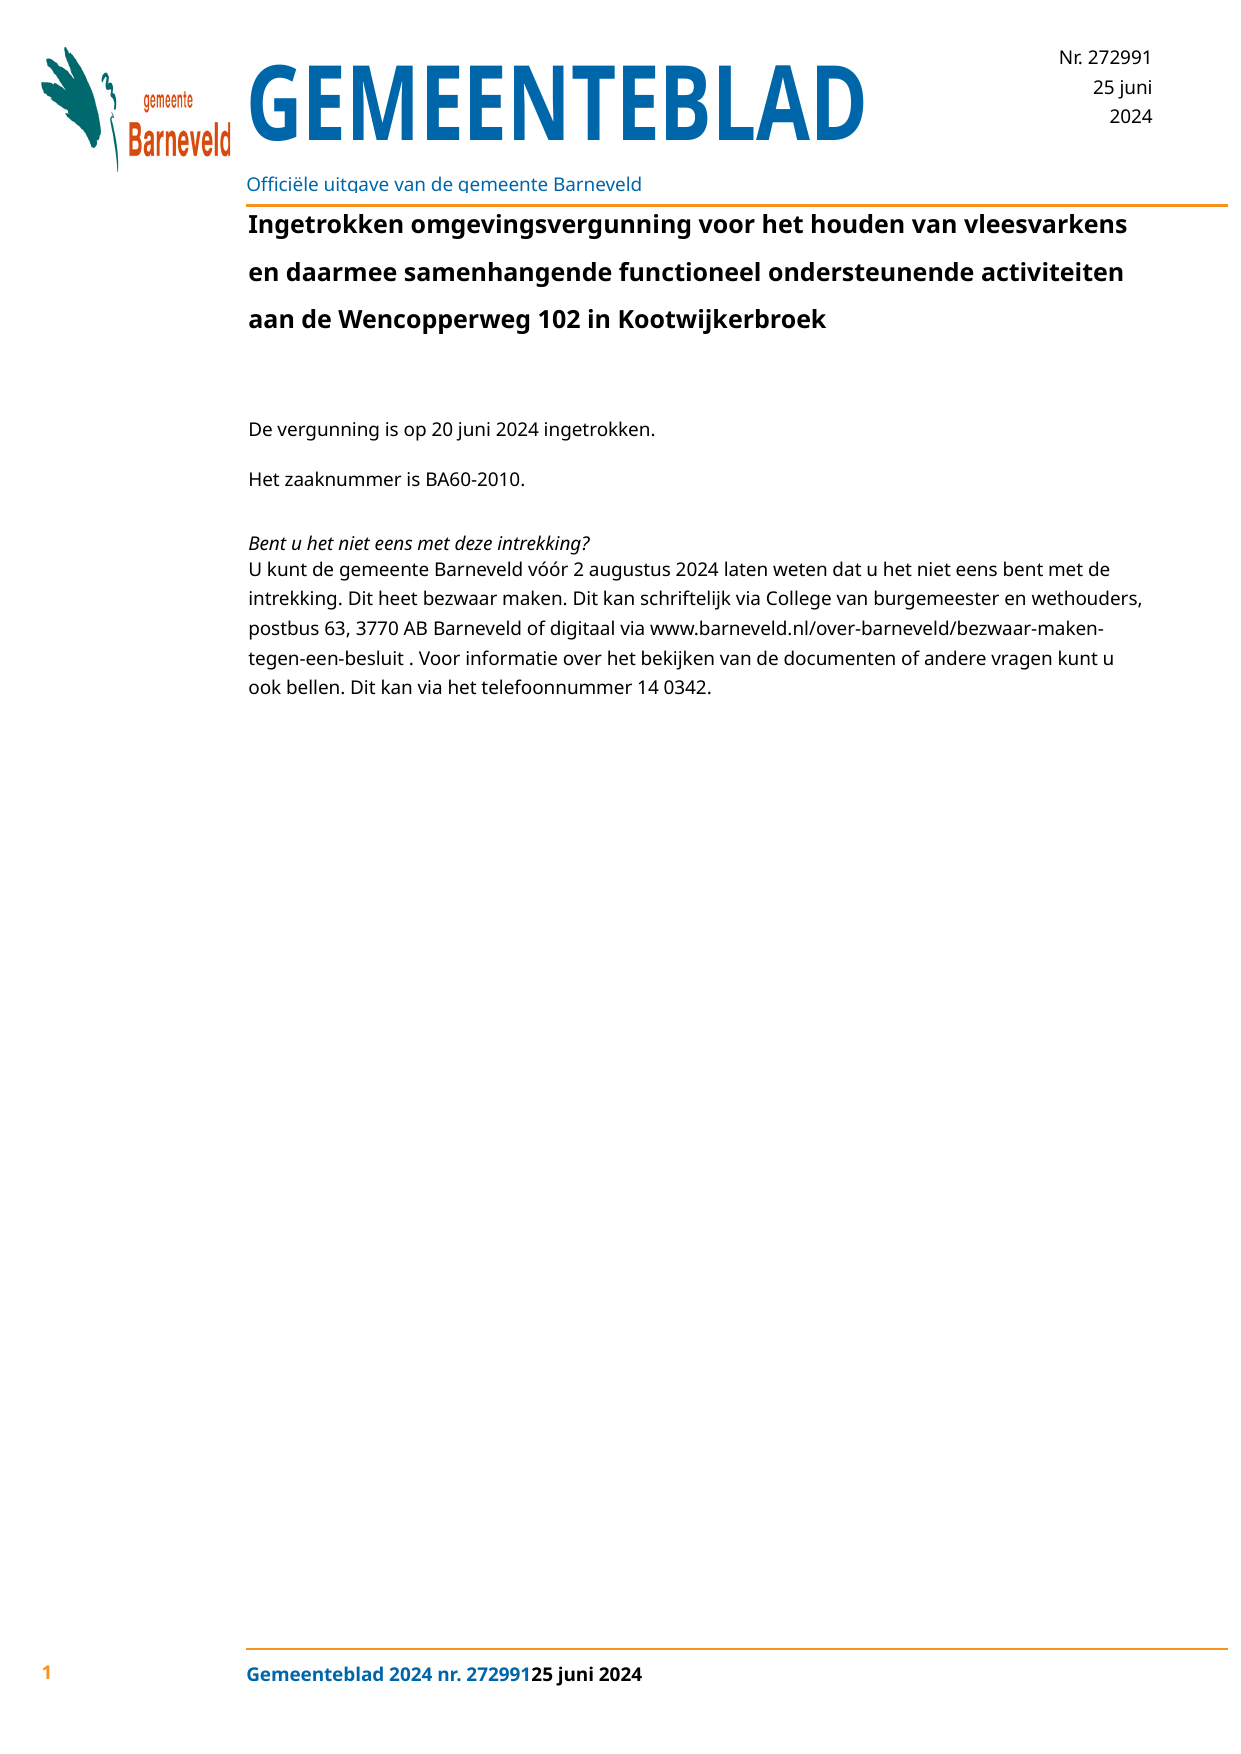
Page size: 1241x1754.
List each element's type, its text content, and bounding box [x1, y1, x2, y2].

text U kunt de gemeente Barneveld vóór 2 augustus 2024 laten weten dat u het niet eens bent met de intrekking. Dit heet bezwaar maken. Dit kan schriftelijk via College van burgemeester en wethouders, postbus 63, 3770 AB Barneveld of digitaal via www.barneveld.nl/over-barneveld/bezwaar-maken-tegen-een-besluit . Voor informatie over het bekijken van de documenten of andere vragen kunt u ook bellen. Dit kan via het telefoonnummer 14 0342. [248, 556, 1152, 700]
text Bent u het niet eens met deze intrekking? [248, 530, 1152, 556]
text Het zaaknummer is BA60-2010. [248, 466, 1152, 492]
text De vergunning is op 20 juni 2024 ingetrokken. [248, 416, 1152, 442]
text Ingetrokken omgevingsvergunning voor het houden van vleesvarkens en daarmee samenhangende functioneel ondersteunende activiteiten aan de Wencopperweg 102 in Kootwijkerbroek [248, 207, 1152, 336]
picture [41, 47, 231, 172]
